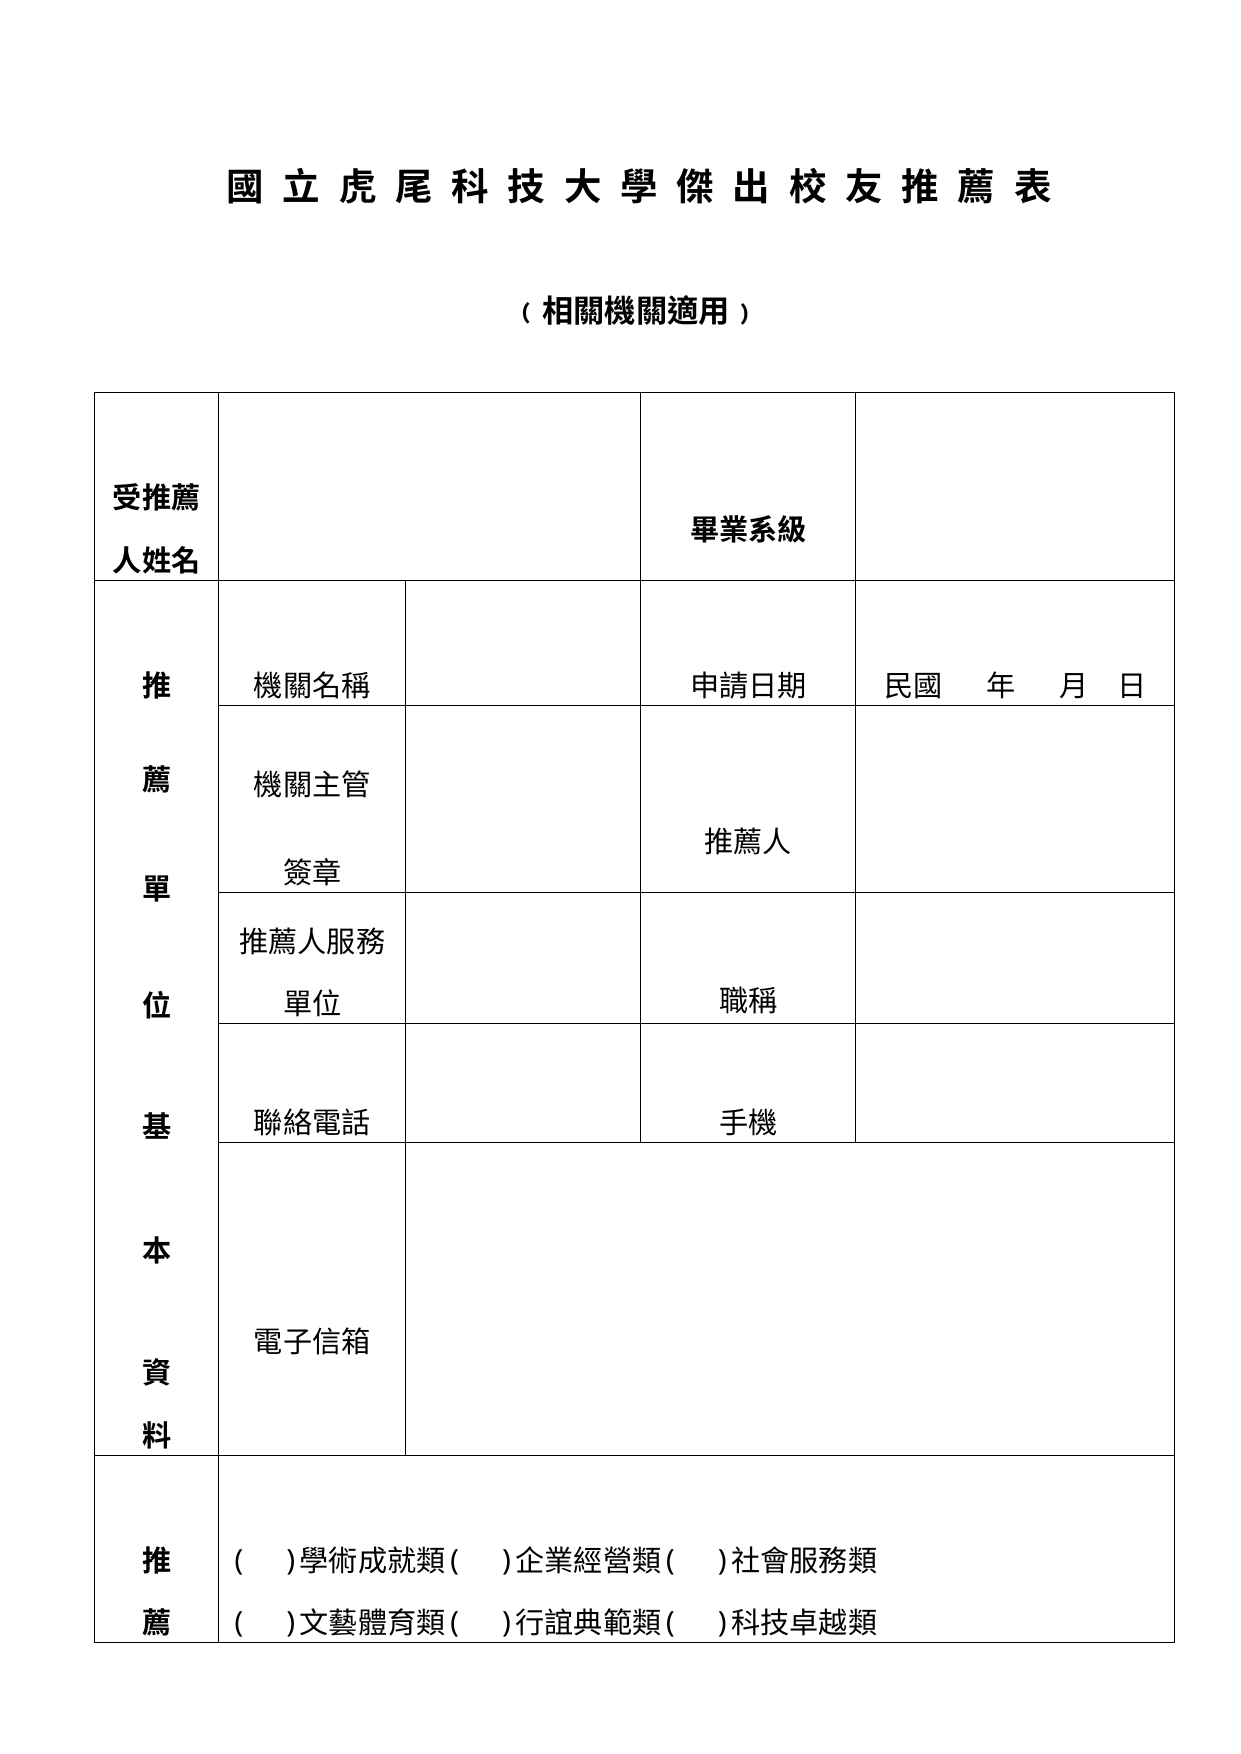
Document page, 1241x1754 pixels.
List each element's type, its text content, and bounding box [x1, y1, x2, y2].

table_header 受推薦人姓名 [95, 393, 218, 579]
table_cell 機關主管 簽章 [219, 706, 405, 892]
table_cell 推 薦 [95, 1456, 218, 1642]
table_cell 職稱 [641, 893, 855, 1023]
table_header [856, 393, 1174, 579]
table_cell 推薦人 [641, 706, 855, 892]
table_cell 推 薦 單 位 基 本 資 料 [95, 581, 218, 1454]
table_cell 機關名稱 [219, 581, 405, 704]
table_cell [856, 893, 1174, 1023]
text ﹙相關機關適用﹚ [94, 267, 1146, 329]
table_cell 推薦人服務單位 [219, 893, 405, 1023]
text 國 立 虎 尾 科 技 大 學 傑 出 校 友 推 薦 表 [94, 142, 1146, 204]
table_cell [406, 1024, 640, 1142]
table_cell 手機 [641, 1024, 855, 1142]
table_cell ( )學術成就類( )企業經營類( )社會服務類 ( )文藝體育類( )行誼典範類( )科技卓越類 [219, 1456, 1174, 1642]
table_cell [406, 893, 640, 1023]
table_cell [856, 1024, 1174, 1142]
table_cell [406, 706, 640, 892]
table_header 畢業系級 [641, 393, 855, 579]
table_cell 聯絡電話 [219, 1024, 405, 1142]
table_cell 民國 年 月 日 [856, 581, 1174, 704]
table_cell [856, 706, 1174, 892]
table_header [219, 393, 640, 579]
table_cell [406, 1143, 1174, 1454]
table_cell [406, 581, 640, 704]
table_cell 申請日期 [641, 581, 855, 704]
table_cell 電子信箱 [219, 1143, 405, 1454]
